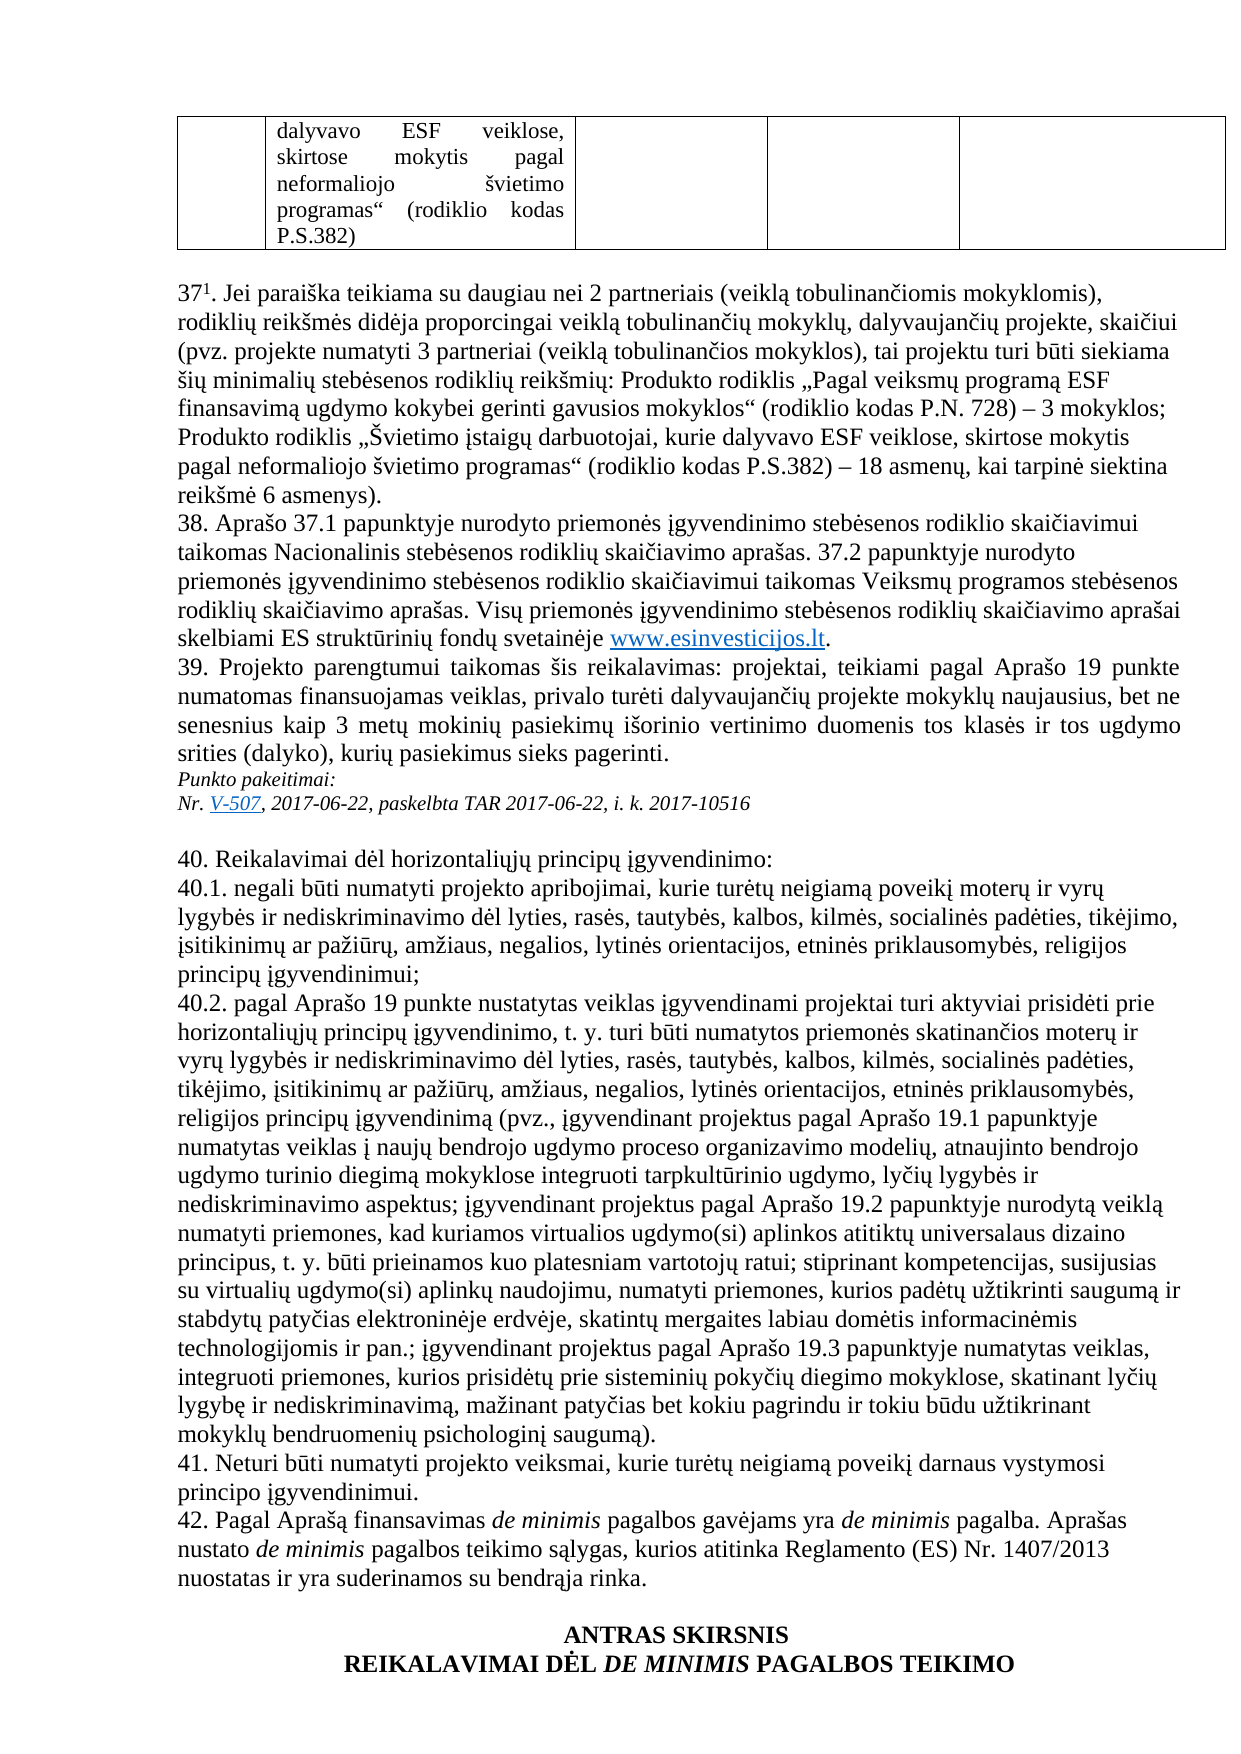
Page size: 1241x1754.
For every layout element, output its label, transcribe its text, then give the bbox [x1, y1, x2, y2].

table_cell [768, 117, 959, 249]
text 40.2. pagal Aprašo 19 punkte nustatytas veiklas įgyvendinami projektai turi aktyviai prisidėti prie horizontaliųjų principų įgyvendinimo, t. y. turi būti numatytos priemonės skatinančios moterų ir vyrų lygybės ir nediskriminavimo dėl lyties, rasės, tautybės, kalbos, kilmės, socialinės padėties, tikėjimo, įsitikinimų ar pažiūrų, amžiaus, negalios, lytinės orientacijos, etninės priklausomybės, religijos principų įgyvendinimą (pvz., įgyvendinant projektus pagal Aprašo 19.1 papunktyje numatytas veiklas į naujų bendrojo ugdymo proceso organizavimo modelių, atnaujinto bendrojo ugdymo turinio diegimą mokyklose integruoti tarpkultūrinio ugdymo, lyčių lygybės ir nediskriminavimo aspektus; įgyvendinant projektus pagal Aprašo 19.2 papunktyje nurodytą veiklą numatyti priemones, kad kuriamos virtualios ugdymo(si) aplinkos atitiktų universalaus dizaino principus, t. y. būti prieinamos kuo platesniam vartotojų ratui; stiprinant kompetencijas, susijusias su virtualių ugdymo(si) aplinkų naudojimu, numatyti priemones, kurios padėtų užtikrinti saugumą ir stabdytų patyčias elektroninėje erdvėje, skatintų mergaites labiau domėtis informacinėmis technologijomis ir pan.; įgyvendinant projektus pagal Aprašo 19.3 papunktyje numatytas veiklas, integruoti priemones, kurios prisidėtų prie sisteminių pokyčių diegimo mokyklose, skatinant lyčių lygybę ir nediskriminavimą, mažinant patyčias bet kokiu pagrindu ir tokiu būdu užtikrinant mokyklų bendruomenių psichologinį saugumą). [177, 988, 1181, 1448]
text 39. Projekto parengtumui taikomas šis reikalavimas: projektai, teikiami pagal Aprašo 19 punkte numatomas finansuojamas veiklas, privalo turėti dalyvaujančių projekte mokyklų naujausius, bet ne senesnius kaip 3 metų mokinių pasiekimų išorinio vertinimo duomenis tos klasės ir tos ugdymo srities (dalyko), kurių pasiekimus sieks pagerinti. [177, 652, 1181, 767]
table_cell [576, 117, 767, 249]
text 40. Reikalavimai dėl horizontaliųjų principų įgyvendinimo: [177, 844, 1181, 873]
text 41. Neturi būti numatyti projekto veiksmai, kurie turėtų neigiamą poveikį darnaus vystymosi principo įgyvendinimui. [177, 1448, 1181, 1505]
text 371. Jei paraiška teikiama su daugiau nei 2 partneriais (veiklą tobulinančiomis mokyklomis), rodiklių reikšmės didėja proporcingai veiklą tobulinančių mokyklų, dalyvaujančių projekte, skaičiui (pvz. projekte numatyti 3 partneriai (veiklą tobulinančios mokyklos), tai projektu turi būti siekiama šių minimalių stebėsenos rodiklių reikšmių: Produkto rodiklis „Pagal veiksmų programą ESF finansavimą ugdymo kokybei gerinti gavusios mokyklos“ (rodiklio kodas P.N. 728) – 3 mokyklos; Produkto rodiklis „Švietimo įstaigų darbuotojai, kurie dalyvavo ESF veiklose, skirtose mokytis pagal neformaliojo švietimo programas“ (rodiklio kodas P.S.382) – 18 asmenų, kai tarpinė siektina reikšmė 6 asmenys). [177, 278, 1181, 508]
table_cell [960, 117, 1225, 249]
table_cell dalyvavo ESF veiklose, skirtose mokytis pagal neformaliojo švietimo programas“ (rodiklio kodas P.S.382) [266, 117, 575, 249]
text 40.1. negali būti numatyti projekto apribojimai, kurie turėtų neigiamą poveikį moterų ir vyrų lygybės ir nediskriminavimo dėl lyties, rasės, tautybės, kalbos, kilmės, socialinės padėties, tikėjimo, įsitikinimų ar pažiūrų, amžiaus, negalios, lytinės orientacijos, etninės priklausomybės, religijos principų įgyvendinimui; [177, 873, 1181, 988]
text ANTRAS SKIRSNIS [177, 1620, 1181, 1649]
text Nr. V-507, 2017-06-22, paskelbta TAR 2017-06-22, i. k. 2017-10516 [177, 791, 1181, 815]
text Punkto pakeitimai: [177, 767, 1181, 791]
text 42. Pagal Aprašą finansavimas de minimis pagalbos gavėjams yra de minimis pagalba. Aprašas nustato de minimis pagalbos teikimo sąlygas, kurios atitinka Reglamento (ES) Nr. 1407/2013 nuostatas ir yra suderinamos su bendrąja rinka. [177, 1505, 1181, 1592]
text REIKALAVIMAI DĖL DE MINIMIS PAGALBOS TEIKIMO [177, 1649, 1181, 1678]
table_cell [178, 117, 265, 249]
text 38. Aprašo 37.1 papunktyje nurodyto priemonės įgyvendinimo stebėsenos rodiklio skaičiavimui taikomas Nacionalinis stebėsenos rodiklių skaičiavimo aprašas. 37.2 papunktyje nurodyto priemonės įgyvendinimo stebėsenos rodiklio skaičiavimui taikomas Veiksmų programos stebėsenos rodiklių skaičiavimo aprašas. Visų priemonės įgyvendinimo stebėsenos rodiklių skaičiavimo aprašai skelbiami ES struktūrinių fondų svetainėje www.esinvesticijos.lt. [177, 508, 1181, 652]
